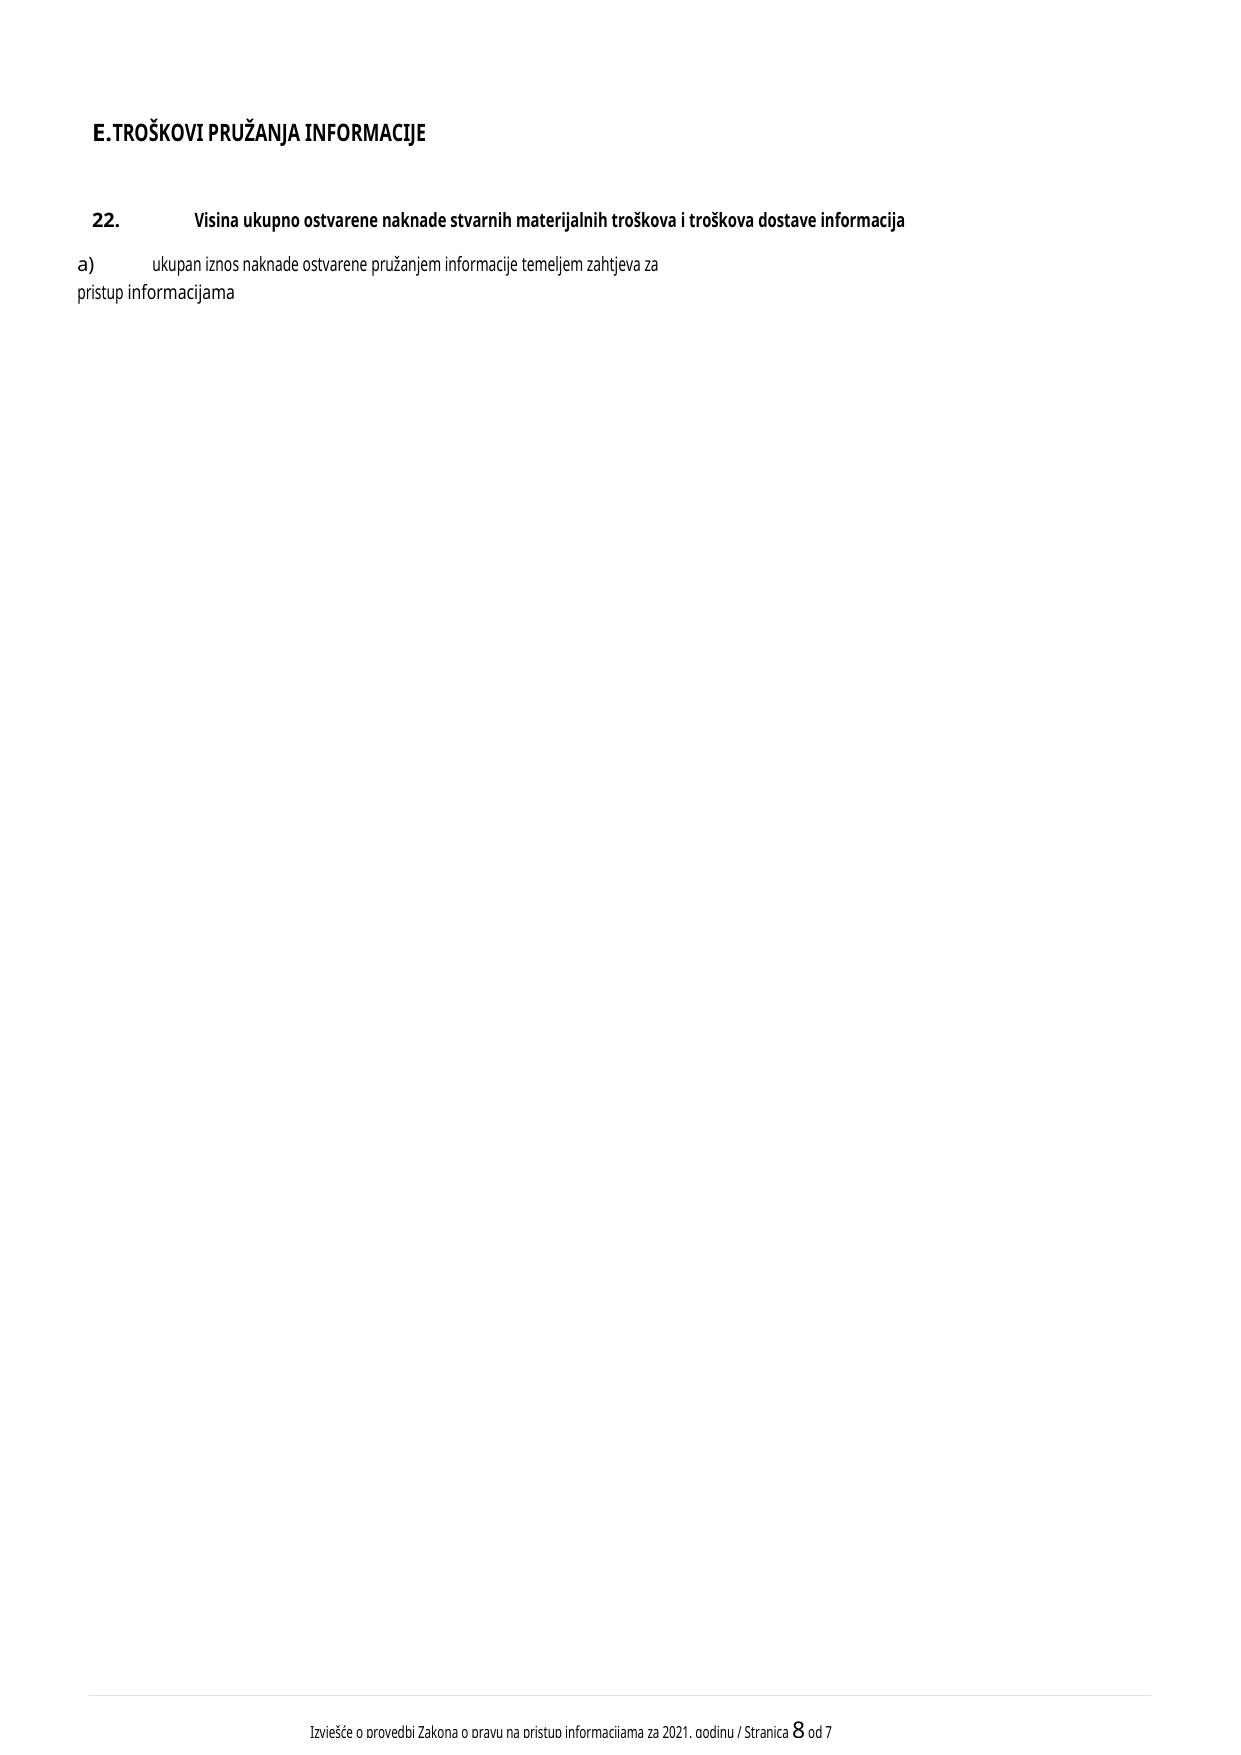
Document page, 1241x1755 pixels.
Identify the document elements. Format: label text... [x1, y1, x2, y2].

list Visina ukupno ostvarene naknade stvarnih materijalnih troškova i troškova dostave informacija [92, 206, 1184, 233]
list TROŠKOVI PRUŽANJA INFORMACIJE [92, 116, 1184, 149]
list ukupan iznos naknade ostvarene pružanjem informacije temeljem zahtjeva za pristup informacijama [77, 251, 698, 305]
